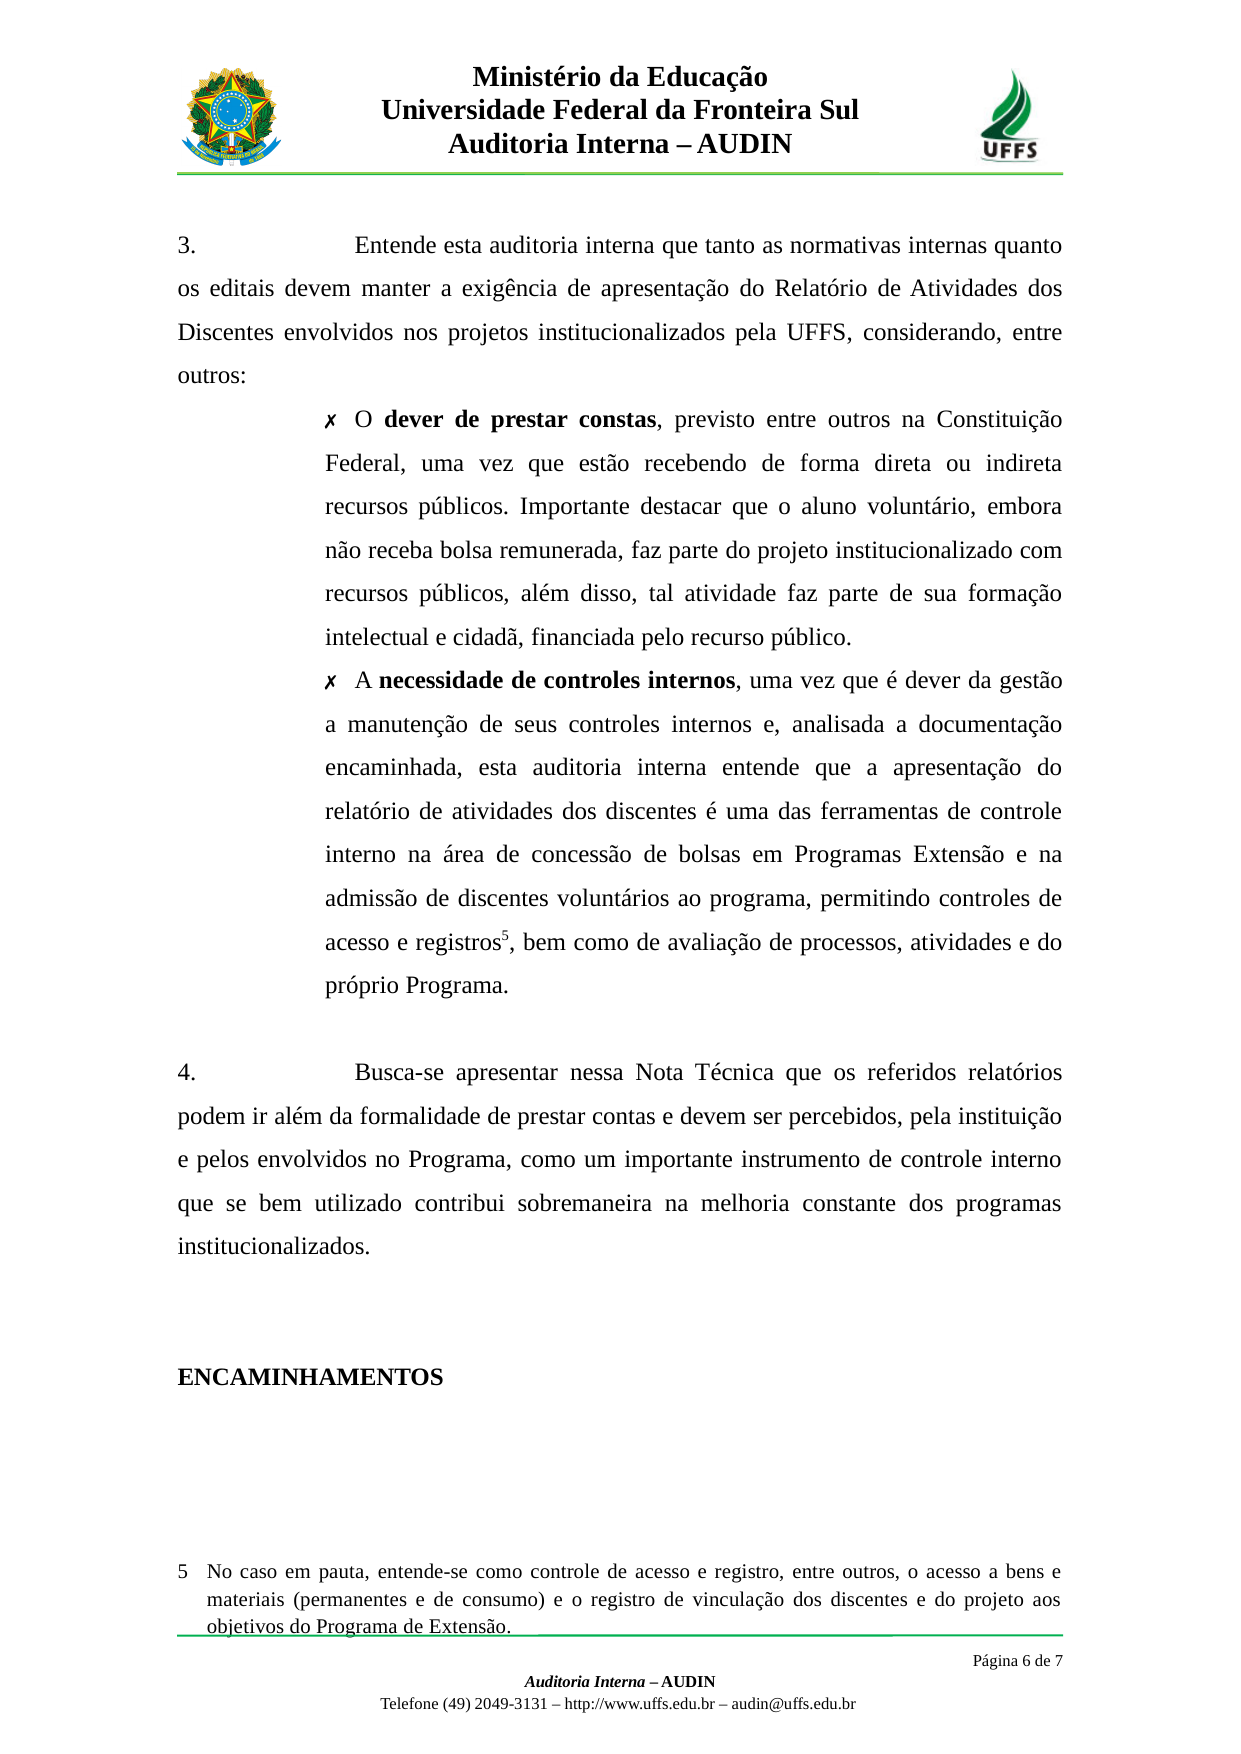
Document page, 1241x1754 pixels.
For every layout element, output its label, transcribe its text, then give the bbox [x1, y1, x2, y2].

text 3. Entende esta auditoria interna que tanto as normativas internas quanto os editais devem manter a exigência de apresentação do Relatório de Atividades dos Discentes envolvidos nos projetos institucionalizados pela UFFS, considerando, entre outros: [177, 230, 1063, 389]
list O dever de prestar constas, previsto entre outros na Constituição Federal, uma vez que estão recebendo de forma direta ou indireta recursos públicos. Importante destacar que o aluno voluntário, embora não receba bolsa remunerada, faz parte do projeto institucionalizado com recursos públicos, além disso, tal atividade faz parte de sua formação intelectual e cidadã, financiada pelo recurso público. [325, 404, 1063, 651]
list A necessidade de controles internos, uma vez que é dever da gestão a manutenção de seus controles internos e, analisada a documentação encaminhada, esta auditoria interna entende que a apresentação do relatório de atividades dos discentes é uma das ferramentas de controle interno na área de concessão de bolsas em Programas Extensão e na admissão de discentes voluntários ao programa, permitindo controles de acesso e registros, bem como de avaliação de processos, atividades e do próprio Programa. [325, 665, 1063, 999]
picture [966, 68, 1054, 166]
list No caso em pauta, entende-se como controle de acesso e registro, entre outros, o acesso a bens e materiais (permanentes e de consumo) e o registro de vinculação dos discentes e do projeto aos objetivos do Programa de Extensão. [177, 1559, 1063, 1634]
subtitle Encaminhamentos [177, 1362, 1063, 1391]
picture [181, 68, 282, 166]
text 4. Busca-se apresentar nessa Nota Técnica que os referidos relatórios podem ir além da formalidade de prestar contas e devem ser percebidos, pela instituição e pelos envolvidos no Programa, como um importante instrumento de controle interno que se bem utilizado contribui sobremaneira na melhoria constante dos programas institucionalizados. [177, 1057, 1063, 1260]
